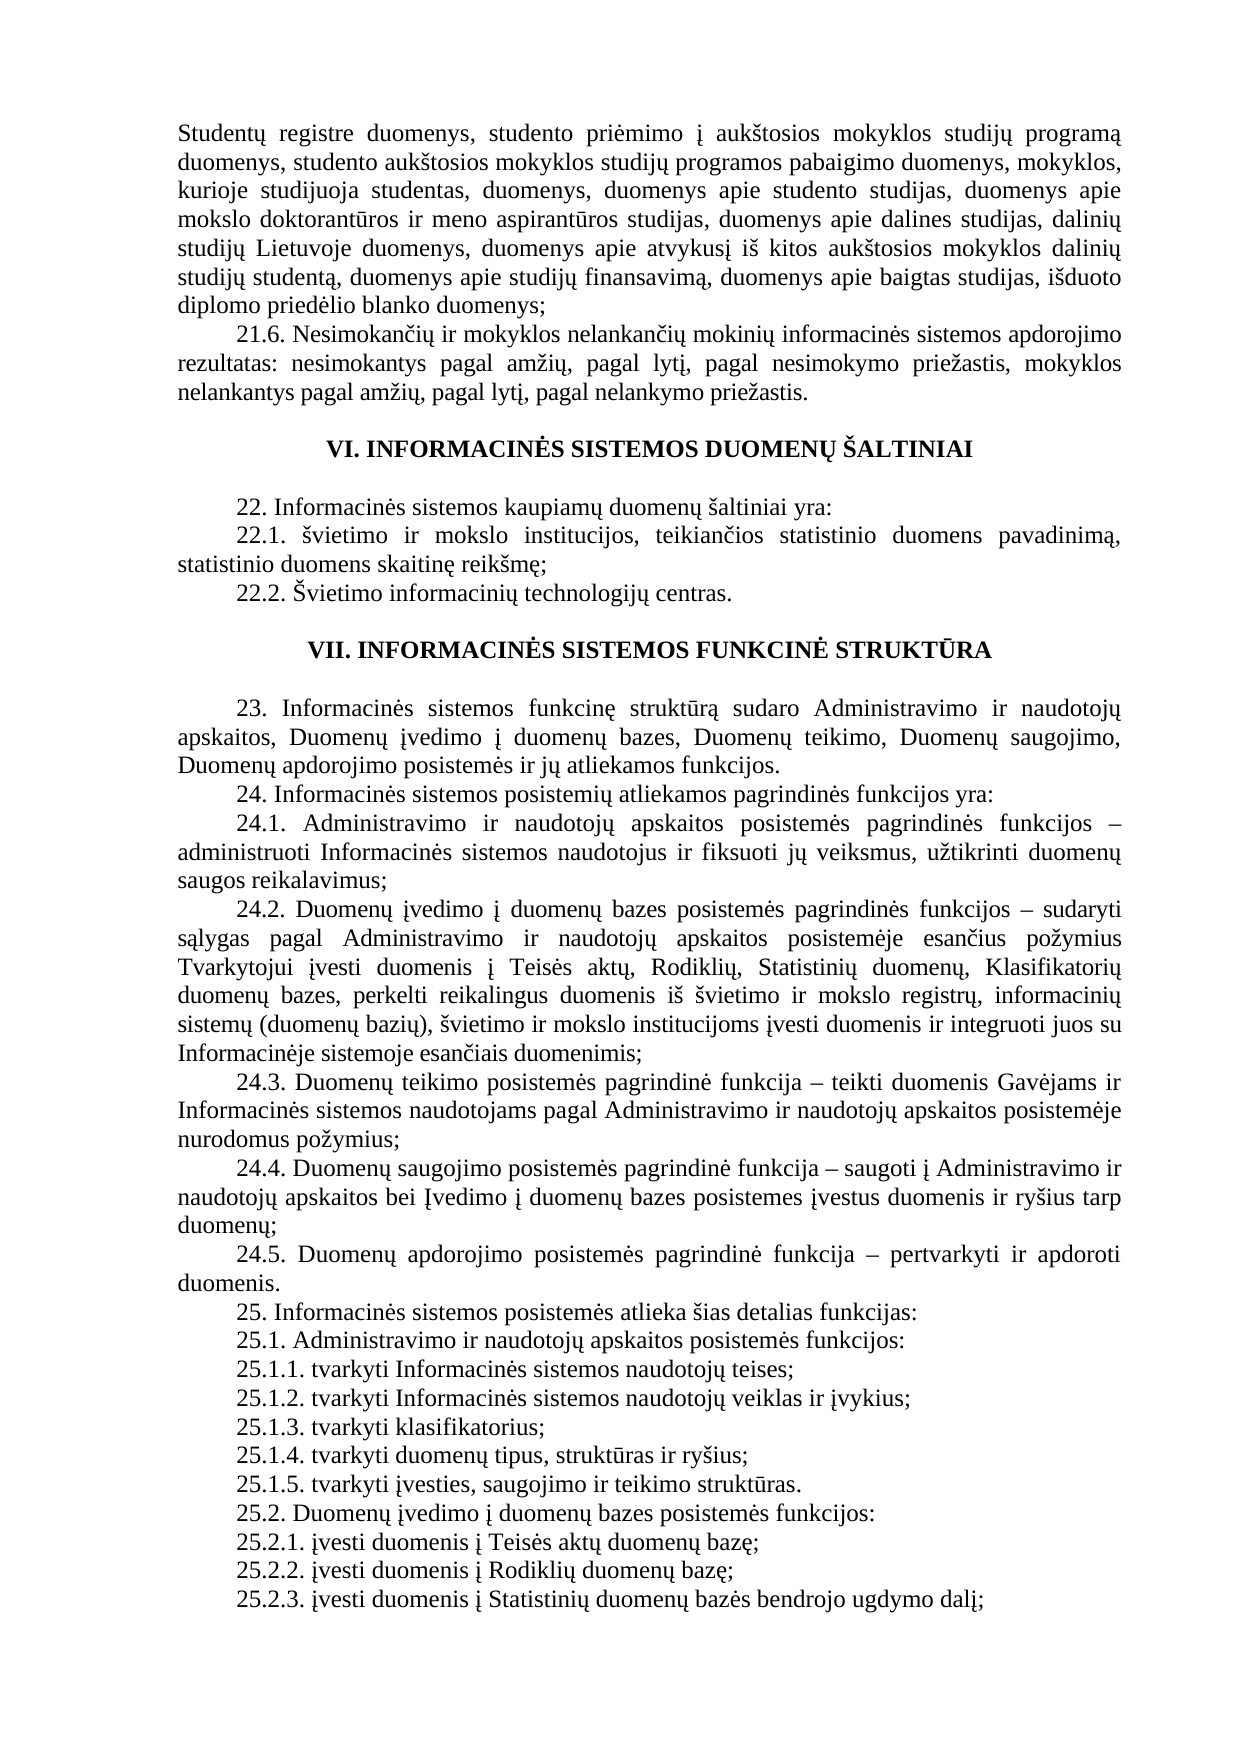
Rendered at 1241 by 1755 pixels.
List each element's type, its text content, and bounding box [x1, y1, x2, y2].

text 25.2.1. įvesti duomenis į Teisės aktų duomenų bazę; [177, 1527, 1122, 1556]
text 24.5. Duomenų apdorojimo posistemės pagrindinė funkcija – pertvarkyti ir apdoroti duomenis. [177, 1239, 1122, 1297]
text 25.1.1. tvarkyti Informacinės sistemos naudotojų teises; [177, 1354, 1122, 1383]
text 22.2. Švietimo informacinių technologijų centras. [177, 578, 1122, 607]
text VII. informacinės sistemos FUNKCINĖ STRUKTŪRA [177, 636, 1122, 664]
text 25.1.5. tvarkyti įvesties, saugojimo ir teikimo struktūras. [177, 1469, 1122, 1498]
text 24.2. Duomenų įvedimo į duomenų bazes posistemės pagrindinės funkcijos – sudaryti sąlygas pagal Administravimo ir naudotojų apskaitos posistemėje esančius požymius Tvarkytojui įvesti duomenis į Teisės aktų, Rodiklių, Statistinių duomenų, Klasifikatorių duomenų bazes, perkelti reikalingus duomenis iš švietimo ir mokslo registrų, informacinių sistemų (duomenų bazių), švietimo ir mokslo institucijoms įvesti duomenis ir integruoti juos su Informacinėje sistemoje esančiais duomenimis; [177, 894, 1122, 1067]
text 24.3. Duomenų teikimo posistemės pagrindinė funkcija – teikti duomenis Gavėjams ir Informacinės sistemos naudotojams pagal Administravimo ir naudotojų apskaitos posistemėje nurodomus požymius; [177, 1067, 1122, 1153]
text 22.1. švietimo ir mokslo institucijos, teikiančios statistinio duomens pavadinimą, statistinio duomens skaitinę reikšmę; [177, 521, 1122, 578]
text 24.4. Duomenų saugojimo posistemės pagrindinė funkcija – saugoti į Administravimo ir naudotojų apskaitos bei Įvedimo į duomenų bazes posistemes įvestus duomenis ir ryšius tarp duomenų; [177, 1153, 1122, 1239]
text Studentų registre duomenys, studento priėmimo į aukštosios mokyklos studijų programą duomenys, studento aukštosios mokyklos studijų programos pabaigimo duomenys, mokyklos, kurioje studijuoja studentas, duomenys, duomenys apie studento studijas, duomenys apie mokslo doktorantūros ir meno aspirantūros studijas, duomenys apie dalines studijas, dalinių studijų Lietuvoje duomenys, duomenys apie atvykusį iš kitos aukštosios mokyklos dalinių studijų studentą, duomenys apie studijų finansavimą, duomenys apie baigtas studijas, išduoto diplomo priedėlio blanko duomenys; [177, 118, 1122, 319]
text 21.6. Nesimokančių ir mokyklos nelankančių mokinių informacinės sistemos apdorojimo rezultatas: nesimokantys pagal amžių, pagal lytį, pagal nesimokymo priežastis, mokyklos nelankantys pagal amžių, pagal lytį, pagal nelankymo priežastis. [177, 319, 1122, 406]
text 23. Informacinės sistemos funkcinę struktūrą sudaro Administravimo ir naudotojų apskaitos, Duomenų įvedimo į duomenų bazes, Duomenų teikimo, Duomenų saugojimo, Duomenų apdorojimo posistemės ir jų atliekamos funkcijos. [177, 693, 1122, 779]
text 25.1.4. tvarkyti duomenų tipus, struktūras ir ryšius; [177, 1441, 1122, 1469]
text 25.1. Administravimo ir naudotojų apskaitos posistemės funkcijos: [177, 1326, 1122, 1354]
text 22. Informacinės sistemos kaupiamų duomenų šaltiniai yra: [177, 492, 1122, 521]
text VI. informacinės sistemos DUOMENŲ ŠALTINIAI [177, 434, 1122, 463]
text 24. Informacinės sistemos posistemių atliekamos pagrindinės funkcijos yra: [177, 779, 1122, 808]
text 25.1.2. tvarkyti Informacinės sistemos naudotojų veiklas ir įvykius; [177, 1383, 1122, 1412]
text 25. Informacinės sistemos posistemės atlieka šias detalias funkcijas: [177, 1297, 1122, 1326]
text 25.1.3. tvarkyti klasifikatorius; [177, 1412, 1122, 1441]
text 25.2.3. įvesti duomenis į Statistinių duomenų bazės bendrojo ugdymo dalį; [177, 1584, 1122, 1613]
text 25.2. Duomenų įvedimo į duomenų bazes posistemės funkcijos: [177, 1498, 1122, 1527]
text 24.1. Administravimo ir naudotojų apskaitos posistemės pagrindinės funkcijos – administruoti Informacinės sistemos naudotojus ir fiksuoti jų veiksmus, užtikrinti duomenų saugos reikalavimus; [177, 808, 1122, 894]
text 25.2.2. įvesti duomenis į Rodiklių duomenų bazę; [177, 1556, 1122, 1584]
